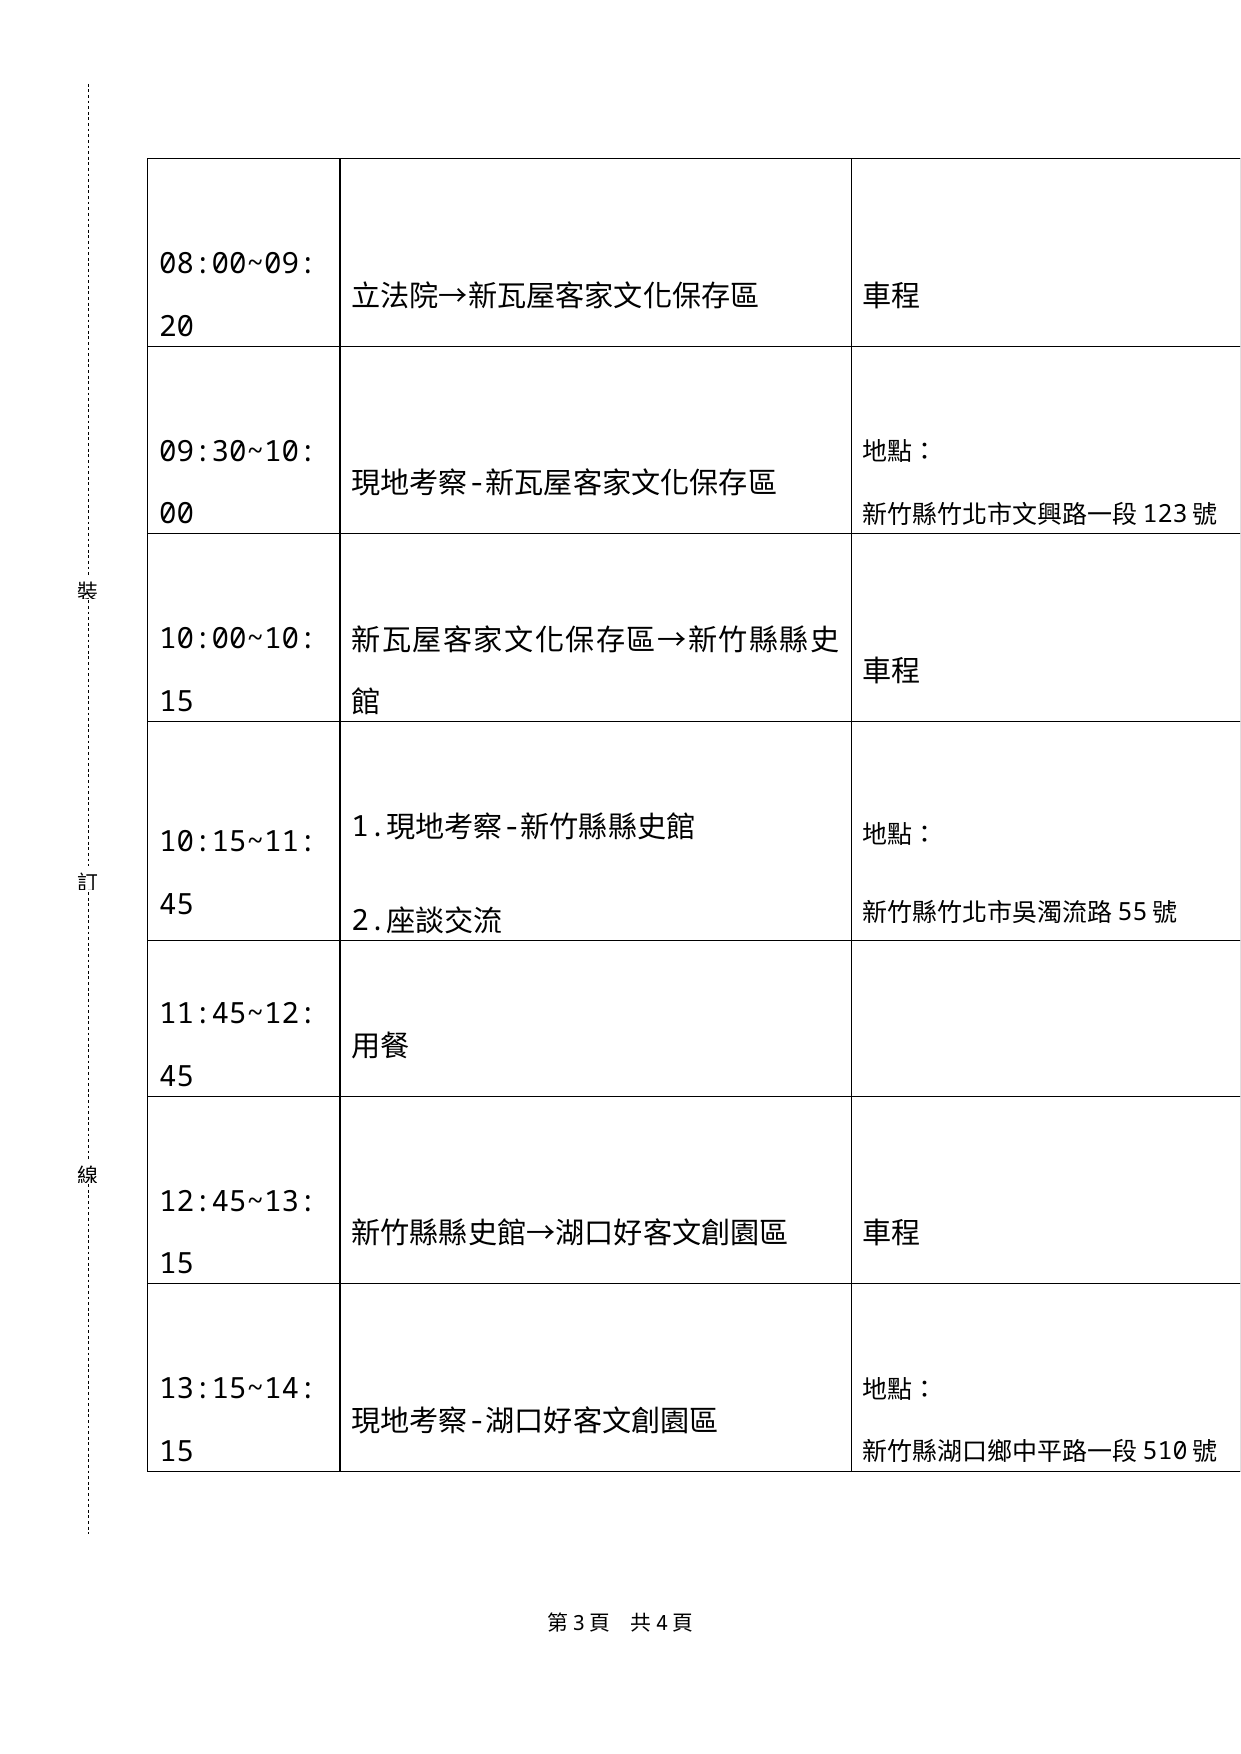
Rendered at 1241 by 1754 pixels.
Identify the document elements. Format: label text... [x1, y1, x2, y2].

table_cell 10:15~11:45 [148, 722, 339, 939]
table_cell 新瓦屋客家文化保存區→新竹縣縣史館 [341, 534, 851, 721]
table_cell 現地考察-湖口好客文創園區 [341, 1284, 851, 1471]
table_cell 11:45~12:45 [148, 941, 339, 1096]
table_cell [852, 941, 1240, 1096]
table_cell 車程 [852, 534, 1240, 721]
table_cell 車程 [852, 1097, 1240, 1283]
table_cell 09:30~10:00 [148, 347, 339, 533]
table_cell 地點： 新竹縣湖口鄉中平路一段510號 [852, 1284, 1240, 1471]
table_cell 1.現地考察-新竹縣縣史館 2.座談交流 [341, 722, 851, 939]
table_cell 新竹縣縣史館→湖口好客文創園區 [341, 1097, 851, 1283]
table_cell 地點： 新竹縣竹北市吳濁流路55號 [852, 722, 1240, 939]
table_cell 用餐 [341, 941, 851, 1096]
table_cell 車程 [852, 159, 1240, 346]
table_cell 地點： 新竹縣竹北市文興路一段123號 [852, 347, 1240, 533]
table_cell 立法院→新瓦屋客家文化保存區 [341, 159, 851, 346]
table_cell 現地考察-新瓦屋客家文化保存區 [341, 347, 851, 533]
table_cell 10:00~10:15 [148, 534, 339, 721]
table_cell 12:45~13:15 [148, 1097, 339, 1283]
table_cell 13:15~14:15 [148, 1284, 339, 1471]
table_cell 08:00~09:20 [148, 159, 339, 346]
